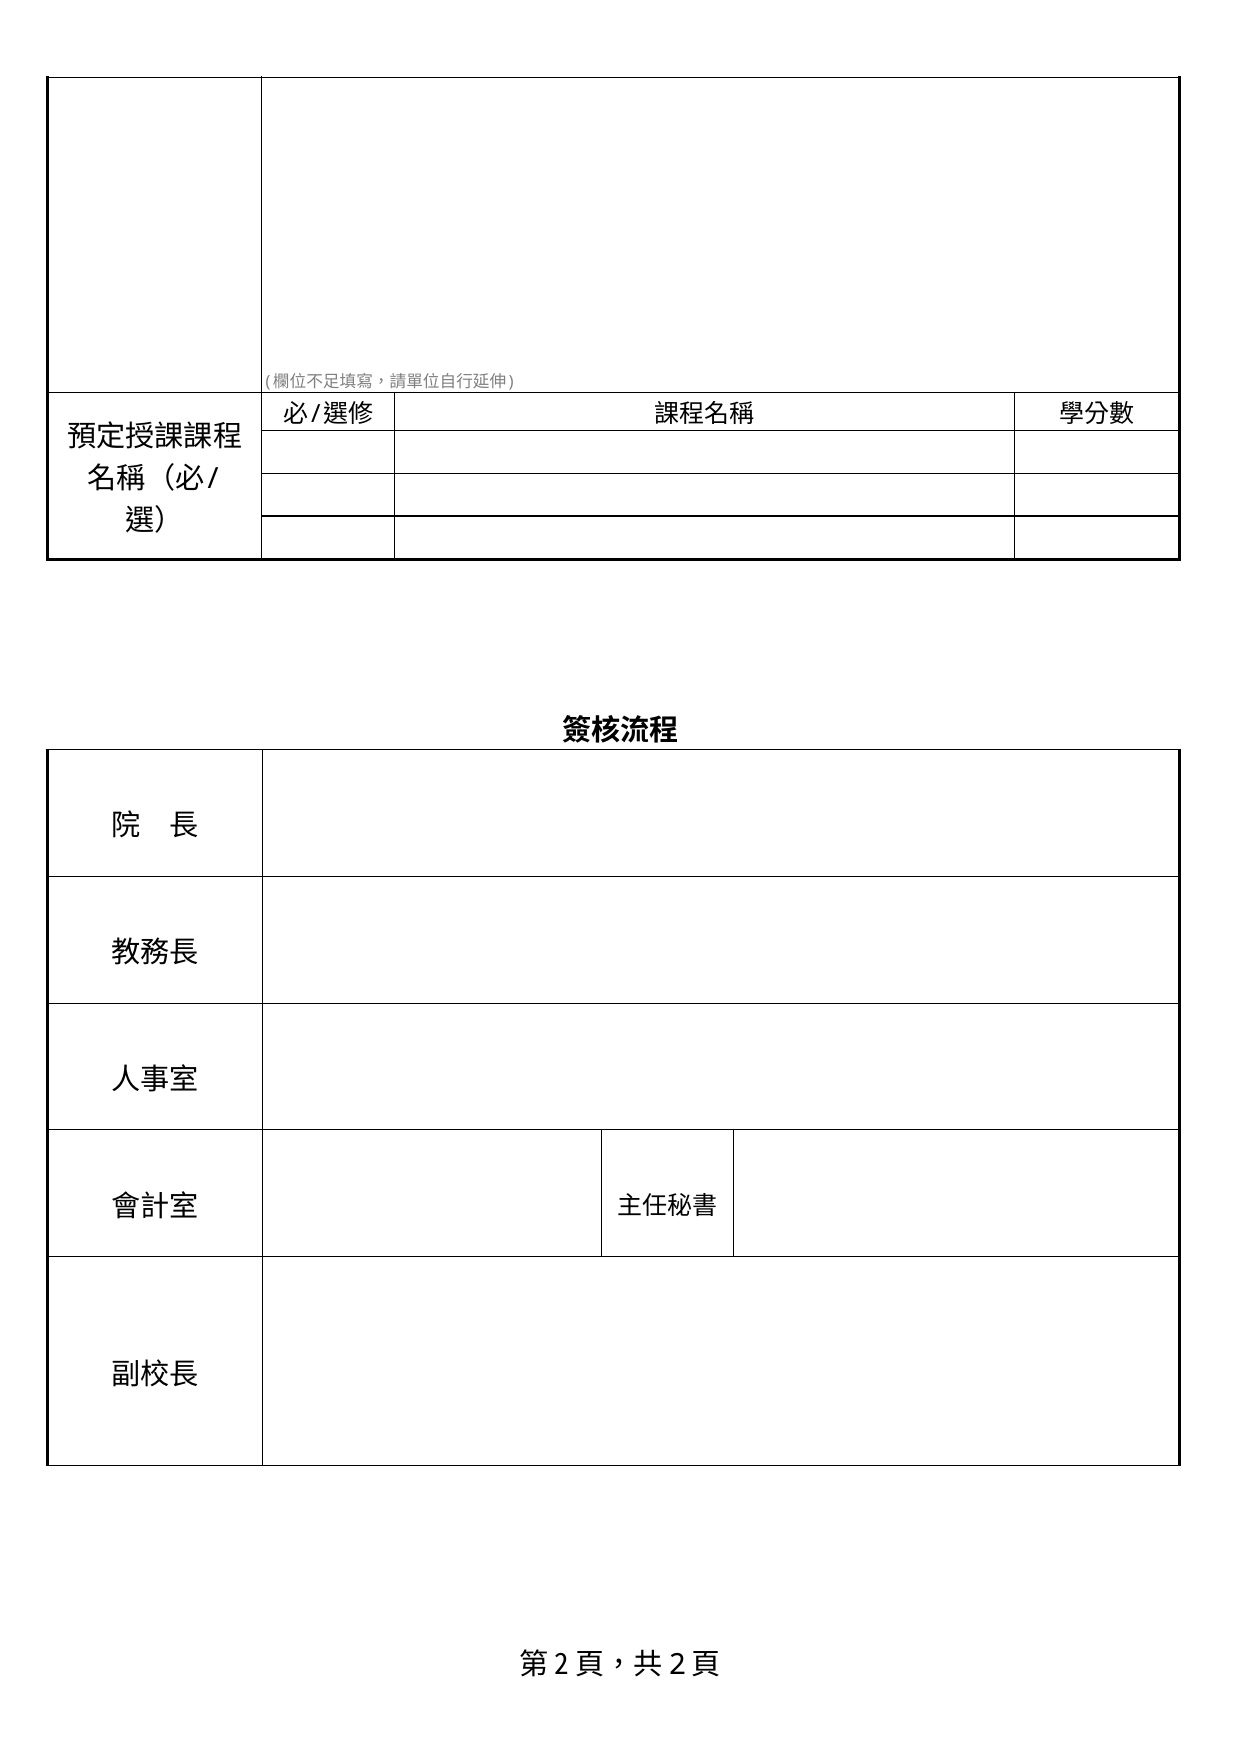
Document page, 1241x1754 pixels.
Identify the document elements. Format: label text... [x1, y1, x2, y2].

table_cell [395, 517, 1014, 558]
table_cell 必/選修 [262, 393, 394, 430]
table_cell [395, 431, 1014, 472]
table_cell (欄位不足填寫，請單位自行延伸) [262, 78, 1178, 392]
table_cell 會計室 [49, 1130, 262, 1256]
table_cell 主任秘書 [602, 1130, 733, 1256]
table_cell [49, 78, 261, 392]
table_cell [263, 1004, 1178, 1129]
table_cell [262, 431, 394, 472]
table_header 院 長 [49, 750, 262, 876]
table_cell 學分數 [1015, 393, 1178, 430]
table_cell 預定授課課程名稱（必/選） [49, 393, 261, 558]
text 簽核流程 [59, 686, 1181, 749]
table_cell [263, 877, 1178, 1002]
table_cell [262, 517, 394, 558]
table_cell [1015, 517, 1178, 558]
table_cell [734, 1130, 1178, 1256]
table_cell 副校長 [49, 1257, 262, 1465]
table_header [263, 750, 1178, 876]
table_cell [1015, 431, 1178, 472]
table_cell [262, 474, 394, 515]
table_cell [1015, 474, 1178, 515]
table_cell 課程名稱 [395, 393, 1014, 430]
table_cell 人事室 [49, 1004, 262, 1129]
table_cell [263, 1130, 601, 1256]
table_cell [263, 1257, 1178, 1465]
table_cell 教務長 [49, 877, 262, 1002]
table_cell [395, 474, 1014, 515]
